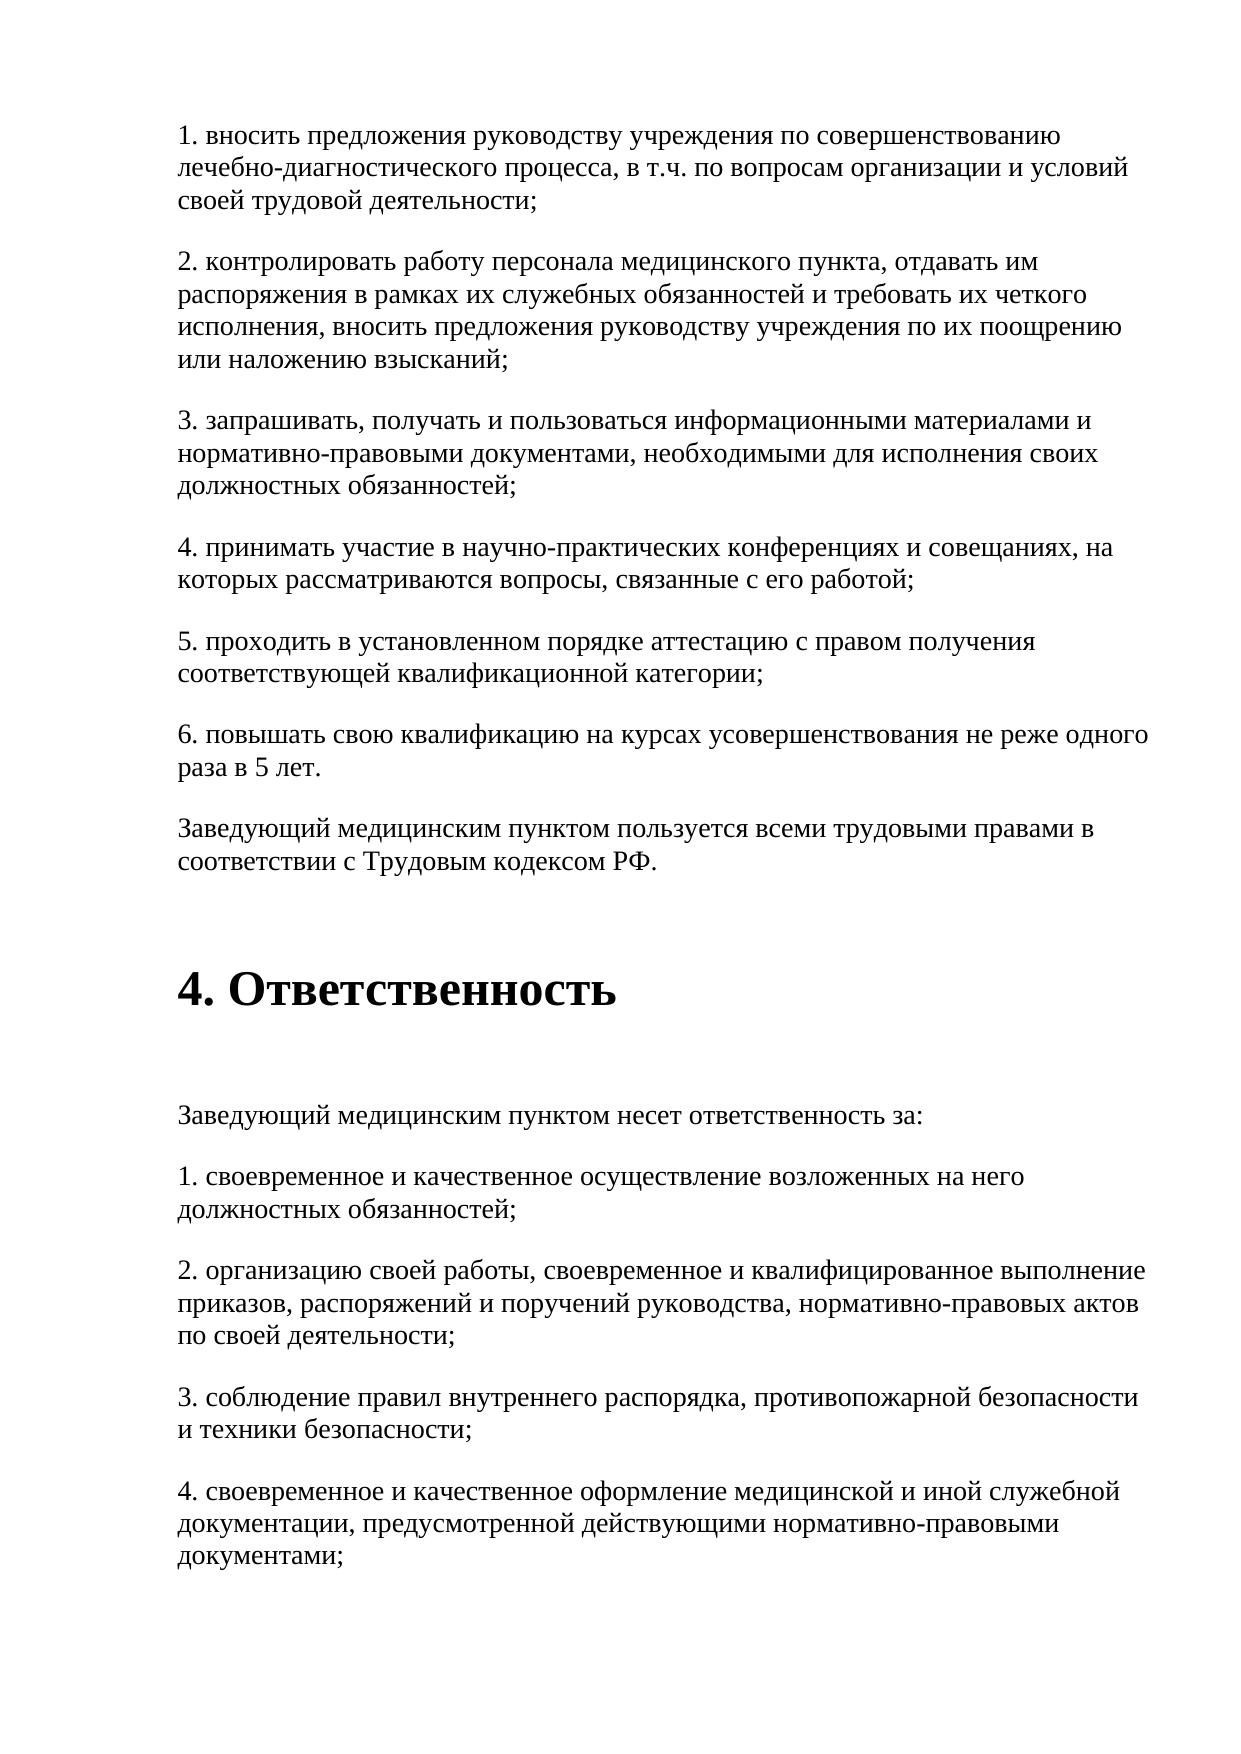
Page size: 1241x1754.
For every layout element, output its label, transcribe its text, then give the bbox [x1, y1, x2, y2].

text 1. вносить предложения руководству учреждения по совершенствованию лечебно-диагностического процесса, в т.ч. по вопросам организации и условий своей трудовой деятельности; [177, 118, 1152, 215]
subtitle 4. Ответственность [177, 958, 1152, 1016]
text 4. своевременное и качественное оформление медицинской и иной служебной документации, предусмотренной действующими нормативно-правовыми документами; [177, 1473, 1152, 1571]
text Заведующий медицинским пунктом несет ответственность за: [177, 1098, 1152, 1130]
text 2. контролировать работу персонала медицинского пункта, отдавать им распоряжения в рамках их служебных обязанностей и требовать их четкого исполнения, вносить предложения руководству учреждения по их поощрению или наложению взысканий; [177, 244, 1152, 374]
text 3. соблюдение правил внутреннего распорядка, противопожарной безопасности и техники безопасности; [177, 1379, 1152, 1444]
text 1. своевременное и качественное осуществление возложенных на него должностных обязанностей; [177, 1159, 1152, 1224]
text 2. организацию своей работы, своевременное и квалифицированное выполнение приказов, распоряжений и поручений руководства, нормативно-правовых актов по своей деятельности; [177, 1253, 1152, 1350]
text 5. проходить в установленном порядке аттестацию с правом получения соответствующей квалификационной категории; [177, 623, 1152, 688]
text 3. запрашивать, получать и пользоваться информационными материалами и нормативно-правовыми документами, необходимыми для исполнения своих должностных обязанностей; [177, 403, 1152, 500]
text 4. принимать участие в научно-практических конференциях и совещаниях, на которых рассматриваются вопросы, связанные с его работой; [177, 529, 1152, 594]
text Заведующий медицинским пунктом пользуется всеми трудовыми правами в соответствии с Трудовым кодексом РФ. [177, 811, 1152, 876]
text 6. повышать свою квалификацию на курсах усовершенствования не реже одного раза в 5 лет. [177, 717, 1152, 782]
